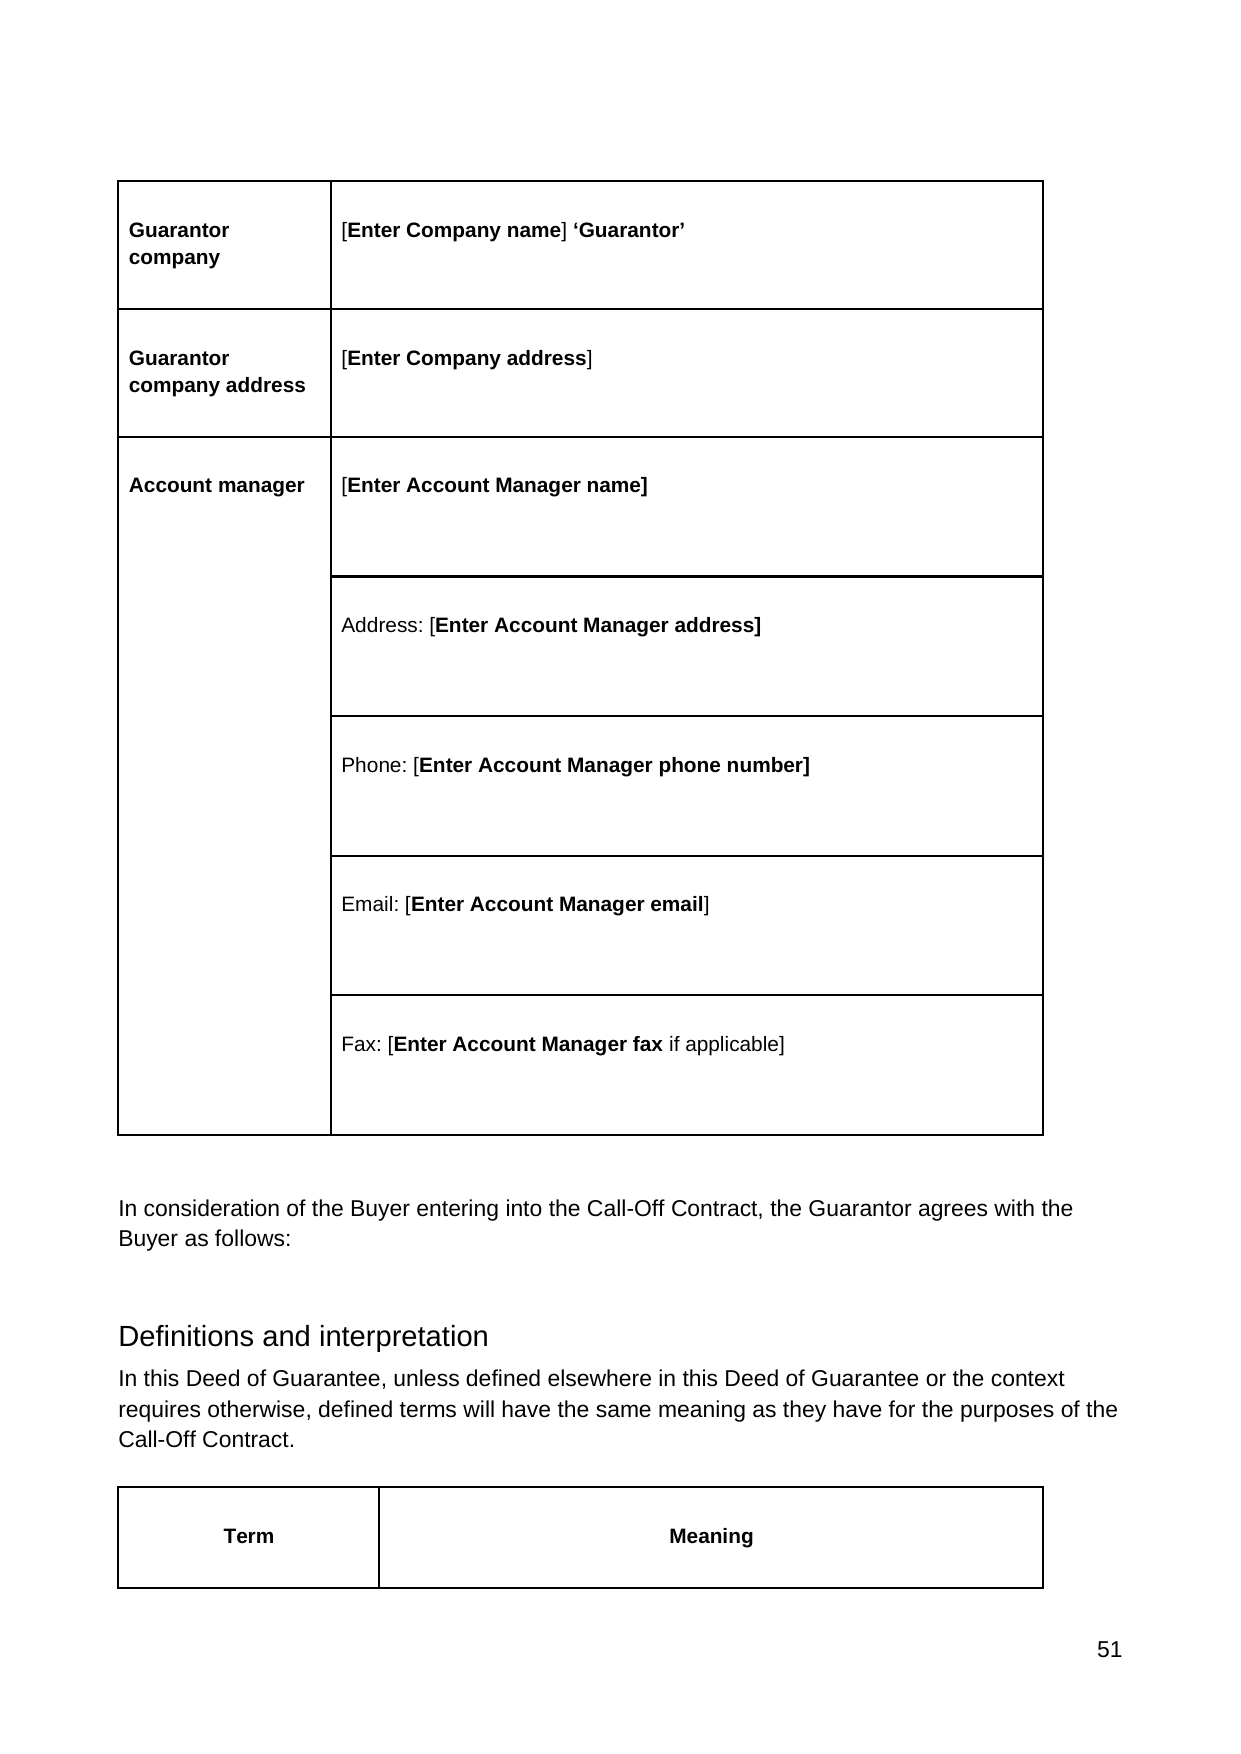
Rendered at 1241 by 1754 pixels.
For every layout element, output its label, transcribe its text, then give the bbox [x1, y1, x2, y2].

table_header Guarantor company [119, 182, 330, 308]
subtitle Definitions and interpretation [118, 1318, 1122, 1352]
table_cell Fax: [Enter Account Manager fax if applicable] [332, 996, 1042, 1134]
table_cell Guarantor company address [119, 310, 330, 436]
text In this Deed of Guarantee, unless defined elsewhere in this Deed of Guarantee or the context requires otherwise, defined terms will have the same meaning as they have for the purposes of the Call-Off Contract. [118, 1365, 1122, 1452]
table_cell [Enter Company address] [332, 310, 1042, 436]
table_header Meaning [380, 1488, 1042, 1587]
table_cell Address: [Enter Account Manager address] [332, 578, 1042, 715]
table_cell Phone: [Enter Account Manager phone number] [332, 717, 1042, 854]
text In consideration of the Buyer entering into the Call-Off Contract, the Guarantor agrees with the Buyer as follows: [118, 1194, 1122, 1251]
table_cell Email: [Enter Account Manager email] [332, 857, 1042, 994]
table_cell [Enter Account Manager name] [332, 438, 1042, 575]
table_header Term [119, 1488, 378, 1587]
table_cell Account manager [119, 438, 330, 1134]
table_header [Enter Company name] ‘Guarantor’ [332, 182, 1042, 308]
